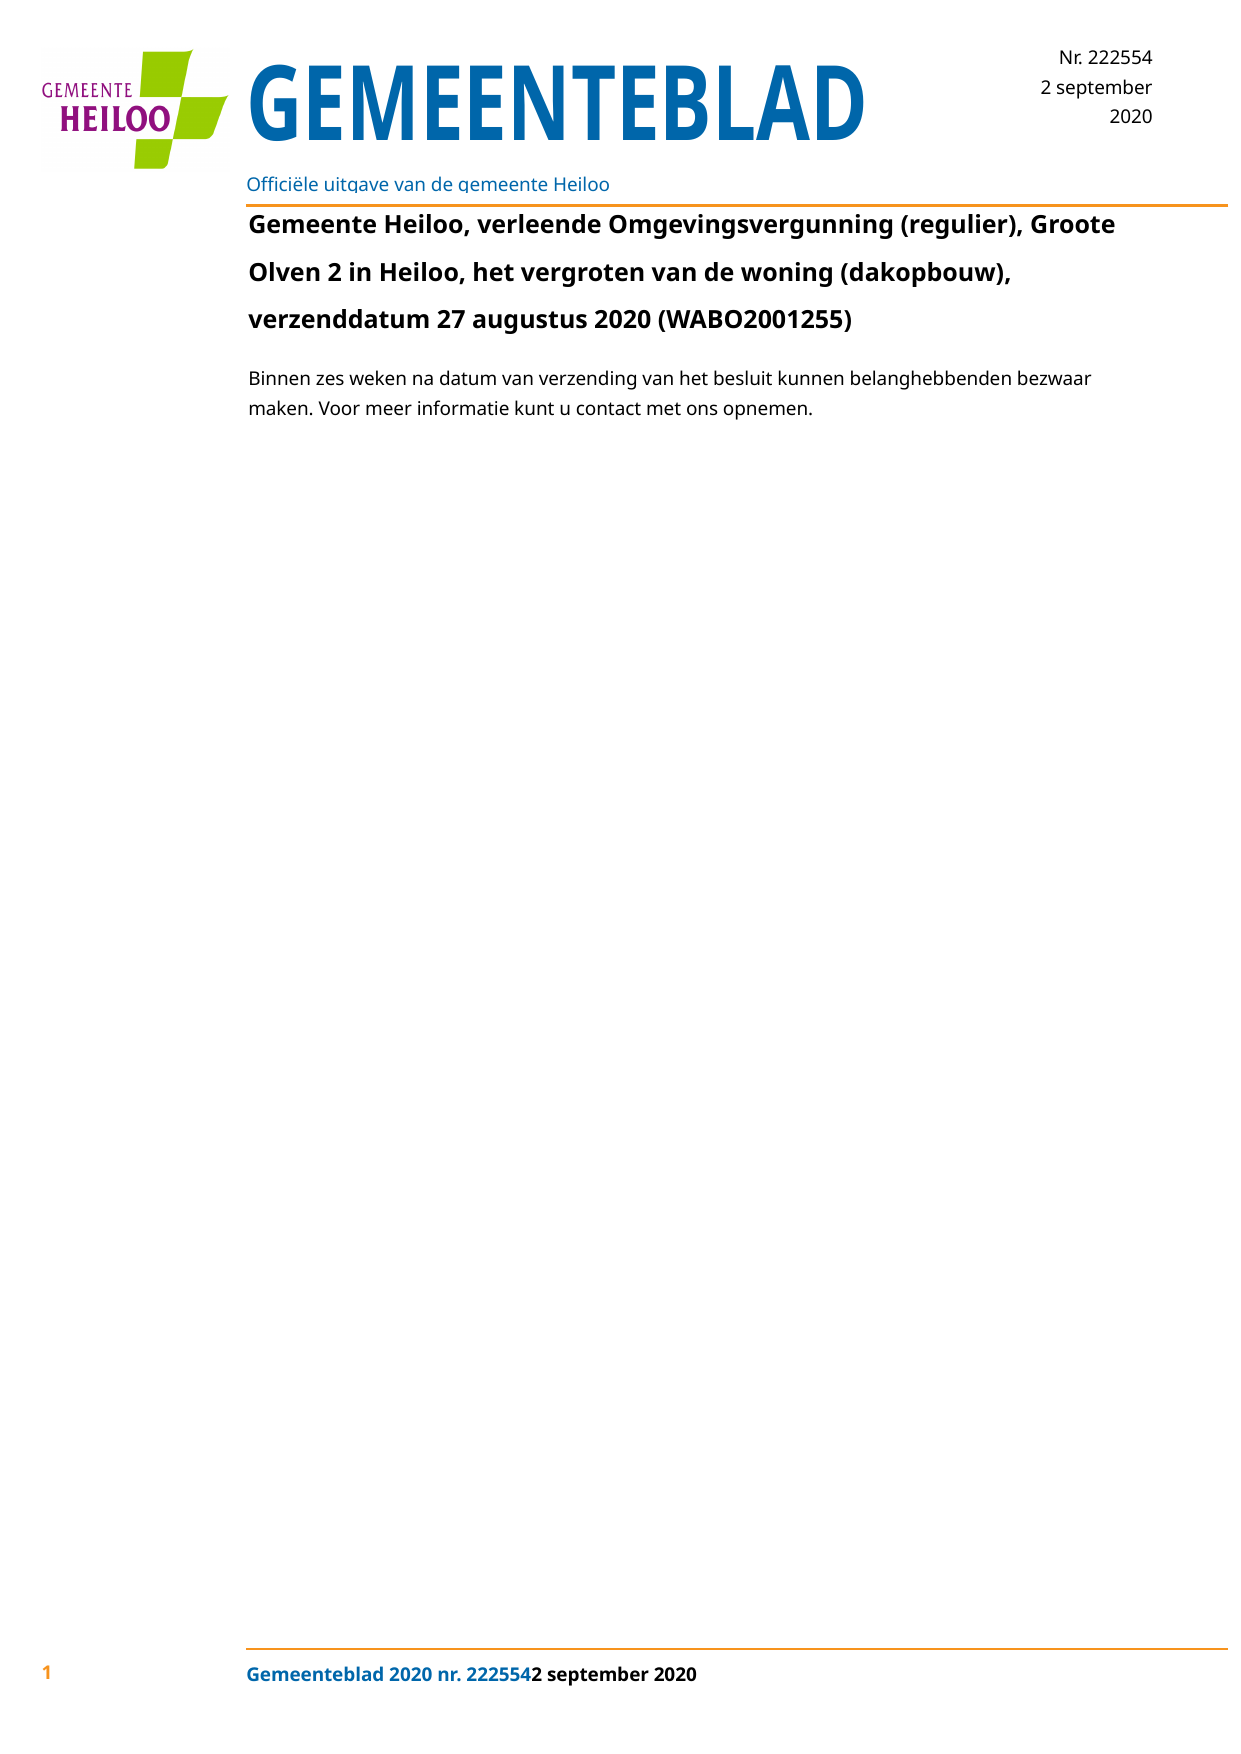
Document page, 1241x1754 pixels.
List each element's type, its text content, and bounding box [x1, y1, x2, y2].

text Gemeente Heiloo, verleende Omgevingsvergunning (regulier), Groote Olven 2 in Heiloo, het vergroten van de woning (dakopbouw), verzenddatum 27 augustus 2020 (WABO2001255) [248, 207, 1152, 336]
text Binnen zes weken na datum van verzending van het besluit kunnen belanghebbenden bezwaar maken. Voor meer informatie kunt u contact met ons opnemen. [248, 366, 1152, 421]
picture [41, 47, 231, 172]
